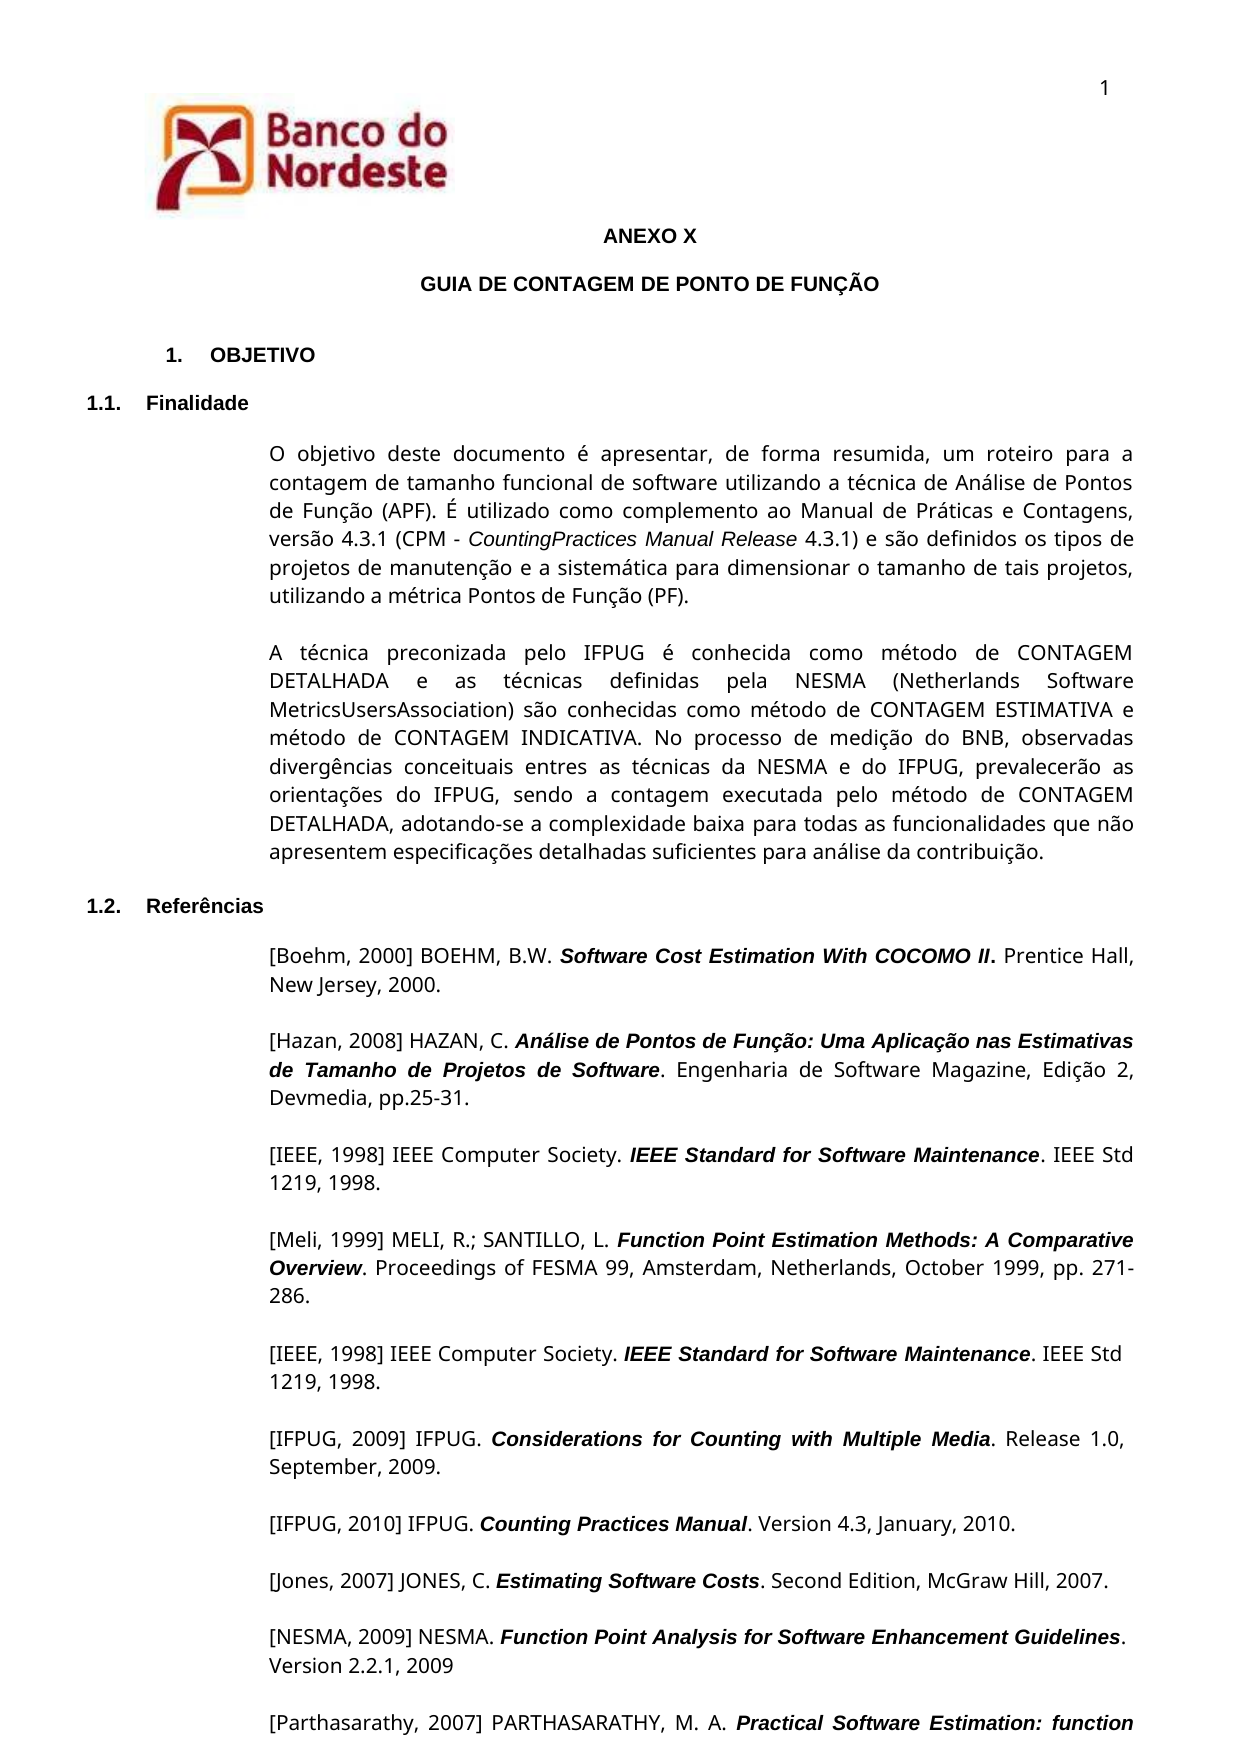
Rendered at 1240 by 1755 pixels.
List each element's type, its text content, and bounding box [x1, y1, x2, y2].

list OBJETIVO [165, 343, 1204, 367]
text [NESMA, 2009] NESMA. Function Point Analysis for Software Enhancement Guidelines. [269, 1622, 1204, 1651]
text [Boehm, 2000] BOEHM, B.W. Software Cost Estimation With COCOMO II. Prentice Hall, New Jersey, 2000. [269, 942, 1134, 998]
text [Jones, 2007] JONES, C. Estimating Software Costs. Second Edition, McGraw Hill, 2007. [269, 1566, 1204, 1594]
text [Hazan, 2008] HAZAN, C. Análise de Pontos de Função: Uma Aplicação nas Estimativas de Tamanho de Projetos de Software. Engenharia de Software Magazine, Edição 2, Devmedia, pp.25-31. [269, 1026, 1134, 1112]
text [Parthasarathy, 2007] PARTHASARATHY, M. A. Practical Software Estimation: function [269, 1708, 1134, 1736]
text [IFPUG, 2009] IFPUG. Considerations for Counting with Multiple Media. Release 1.0, September, 2009. [269, 1424, 1204, 1481]
text [IEEE, 1998] IEEE Computer Society. IEEE Standard for Software Maintenance. IEEE Std 1219, 1998. [269, 1339, 1136, 1396]
text [IEEE, 1998] IEEE Computer Society. IEEE Standard for Software Maintenance. IEEE Std 1219, 1998. [269, 1140, 1134, 1197]
text GUIA DE CONTAGEM DE PONTO DE FUNÇÃO [146, 271, 1153, 295]
text O objetivo deste documento é apresentar, de forma resumida, um roteiro para a contagem de tamanho funcional de software utilizando a técnica de Análise de Pontos de Função (APF). É utilizado como complemento ao Manual de Práticas e Contagens, versão 4.3.1 (CPM - CountingPractices Manual Release 4.3.1) e são definidos os tipos de projetos de manutenção e a sistemática para dimensionar o tamanho de tais projetos, utilizando a métrica Pontos de Função (PF). [269, 439, 1134, 610]
text Version 2.2.1, 2009 [269, 1651, 1204, 1679]
list Referências [86, 894, 1204, 918]
text A técnica preconizada pelo IFPUG é conhecida como método de CONTAGEM DETALHADA e as técnicas definidas pela NESMA (Netherlands Software MetricsUsersAssociation) são conhecidas como método de CONTAGEM ESTIMATIVA e método de CONTAGEM INDICATIVA. No processo de medição do BNB, observadas divergências conceituais entres as técnicas da NESMA e do IFPUG, prevalecerão as orientações do IFPUG, sendo a contagem executada pelo método de CONTAGEM DETALHADA, adotando-se a complexidade baixa para todas as funcionalidades que não apresentem especificações detalhadas suficientes para análise da contribuição. [269, 638, 1134, 866]
text [IFPUG, 2010] IFPUG. Counting Practices Manual. Version 4.3, January, 2010. [269, 1509, 1204, 1537]
text [Meli, 1999] MELI, R.; SANTILLO, L. Function Point Estimation Methods: A Comparative Overview. Proceedings of FESMA 99, Amsterdam, Netherlands, October 1999, pp. 271-286. [269, 1225, 1134, 1310]
list Finalidade [86, 391, 1204, 415]
subtitle ANEXO X [146, 223, 1154, 247]
